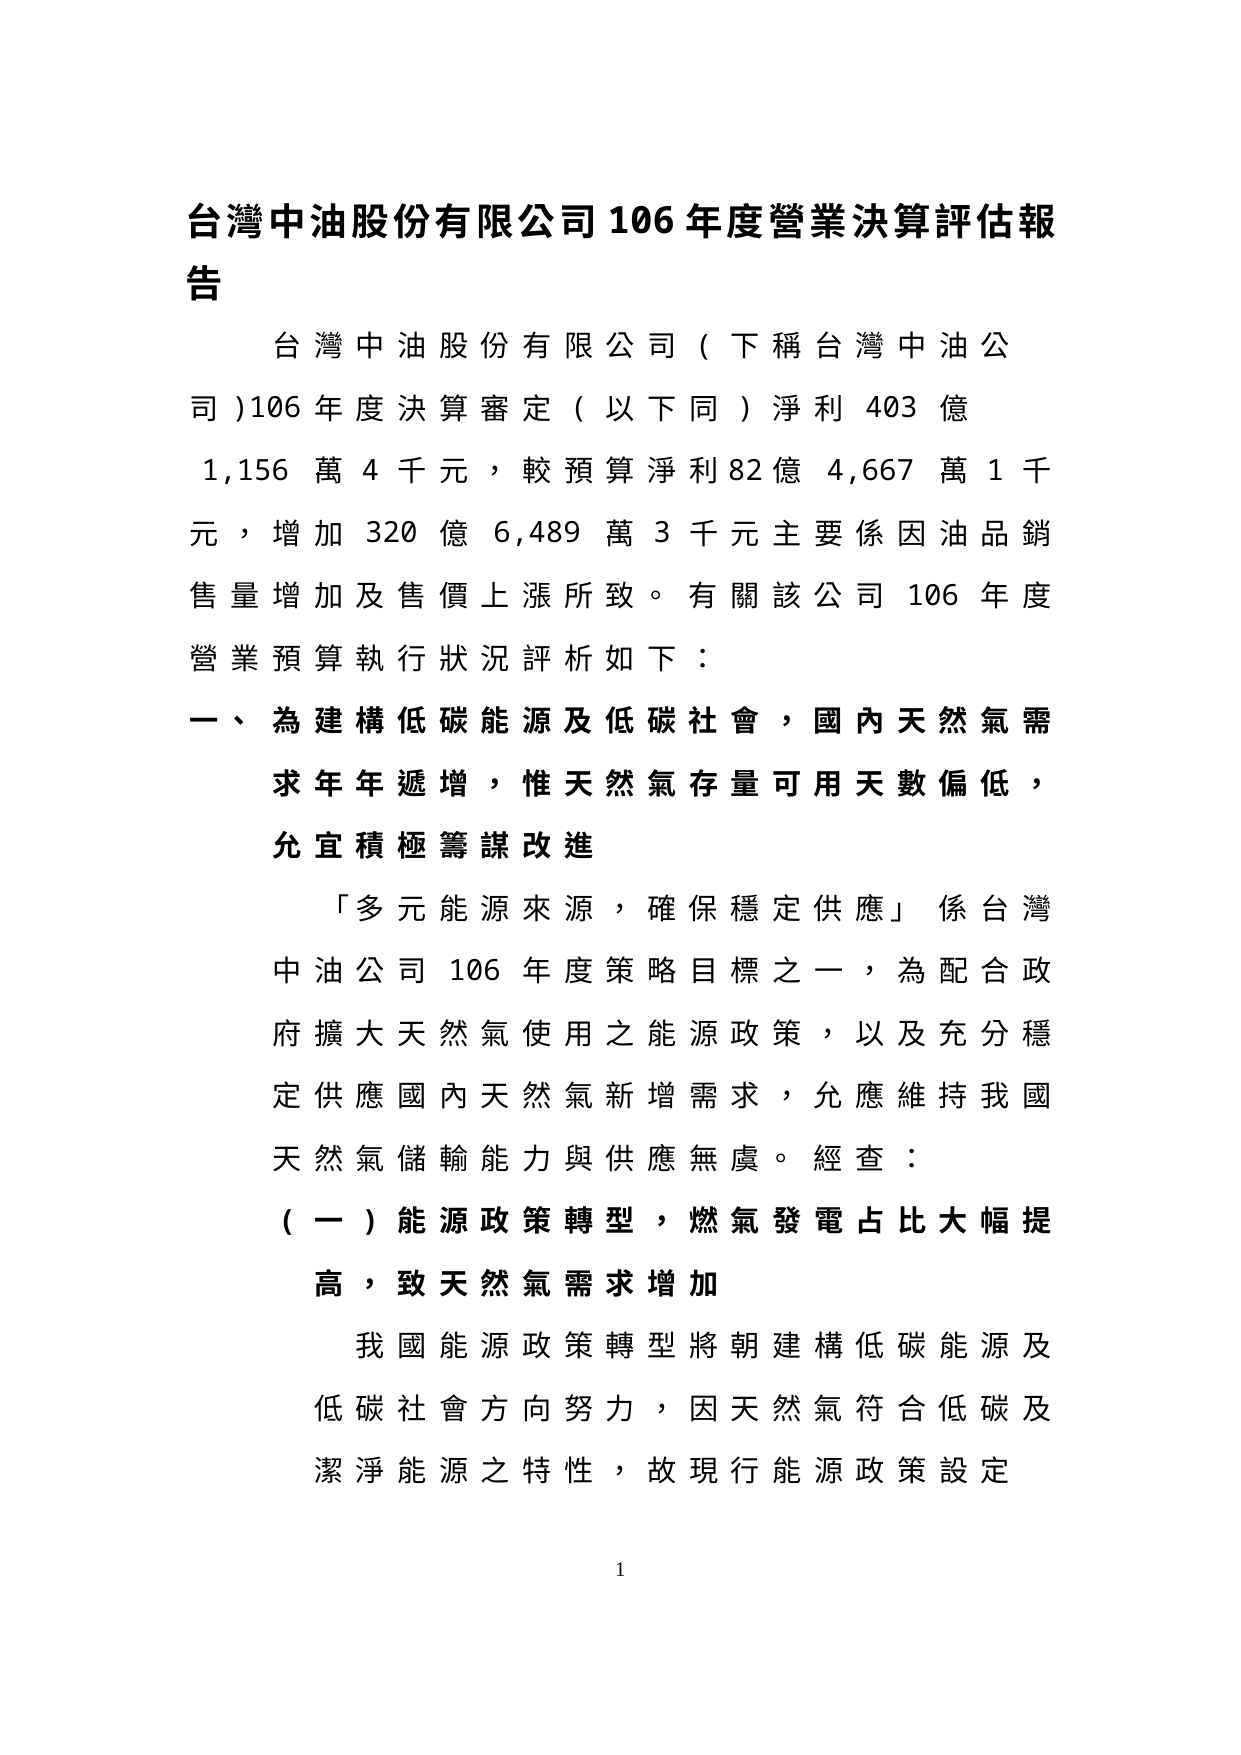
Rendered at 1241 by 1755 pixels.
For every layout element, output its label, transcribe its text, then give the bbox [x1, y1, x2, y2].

text 台灣中油股份有限公司106年度營業決算評估報告 [183, 177, 1058, 302]
text 「多元能源來源，確保穩定供應」係台灣中油公司106年度策略目標之一，為配合政府擴大天然氣使用之能源政策，以及充分穩定供應國內天然氣新增需求，允應維持我國天然氣儲輸能力與供應無虞。經查： [242, 865, 1058, 1177]
text (一)能源政策轉型，燃氣發電占比大幅提高，致天然氣需求增加 [242, 1177, 1058, 1302]
text 我國能源政策轉型將朝建構低碳能源及低碳社會方向努力，因天然氣符合低碳及潔淨能源之特性，故現行能源政策設定 [271, 1302, 1058, 1490]
text 台灣中油股份有限公司(下稱台灣中油公司)106年度決算審定(以下同)淨利403億1,156萬4千元，較預算淨利82億4,667萬1千元，增加320億6,489萬3千元主要係因油品銷售量增加及售價上漲所致。有關該公司106年度營業預算執行狀況評析如下： [183, 302, 1058, 677]
text 一、為建構低碳能源及低碳社會，國內天然氣需求年年遞增，惟天然氣存量可用天數偏低，允宜積極籌謀改進 [183, 677, 1058, 865]
